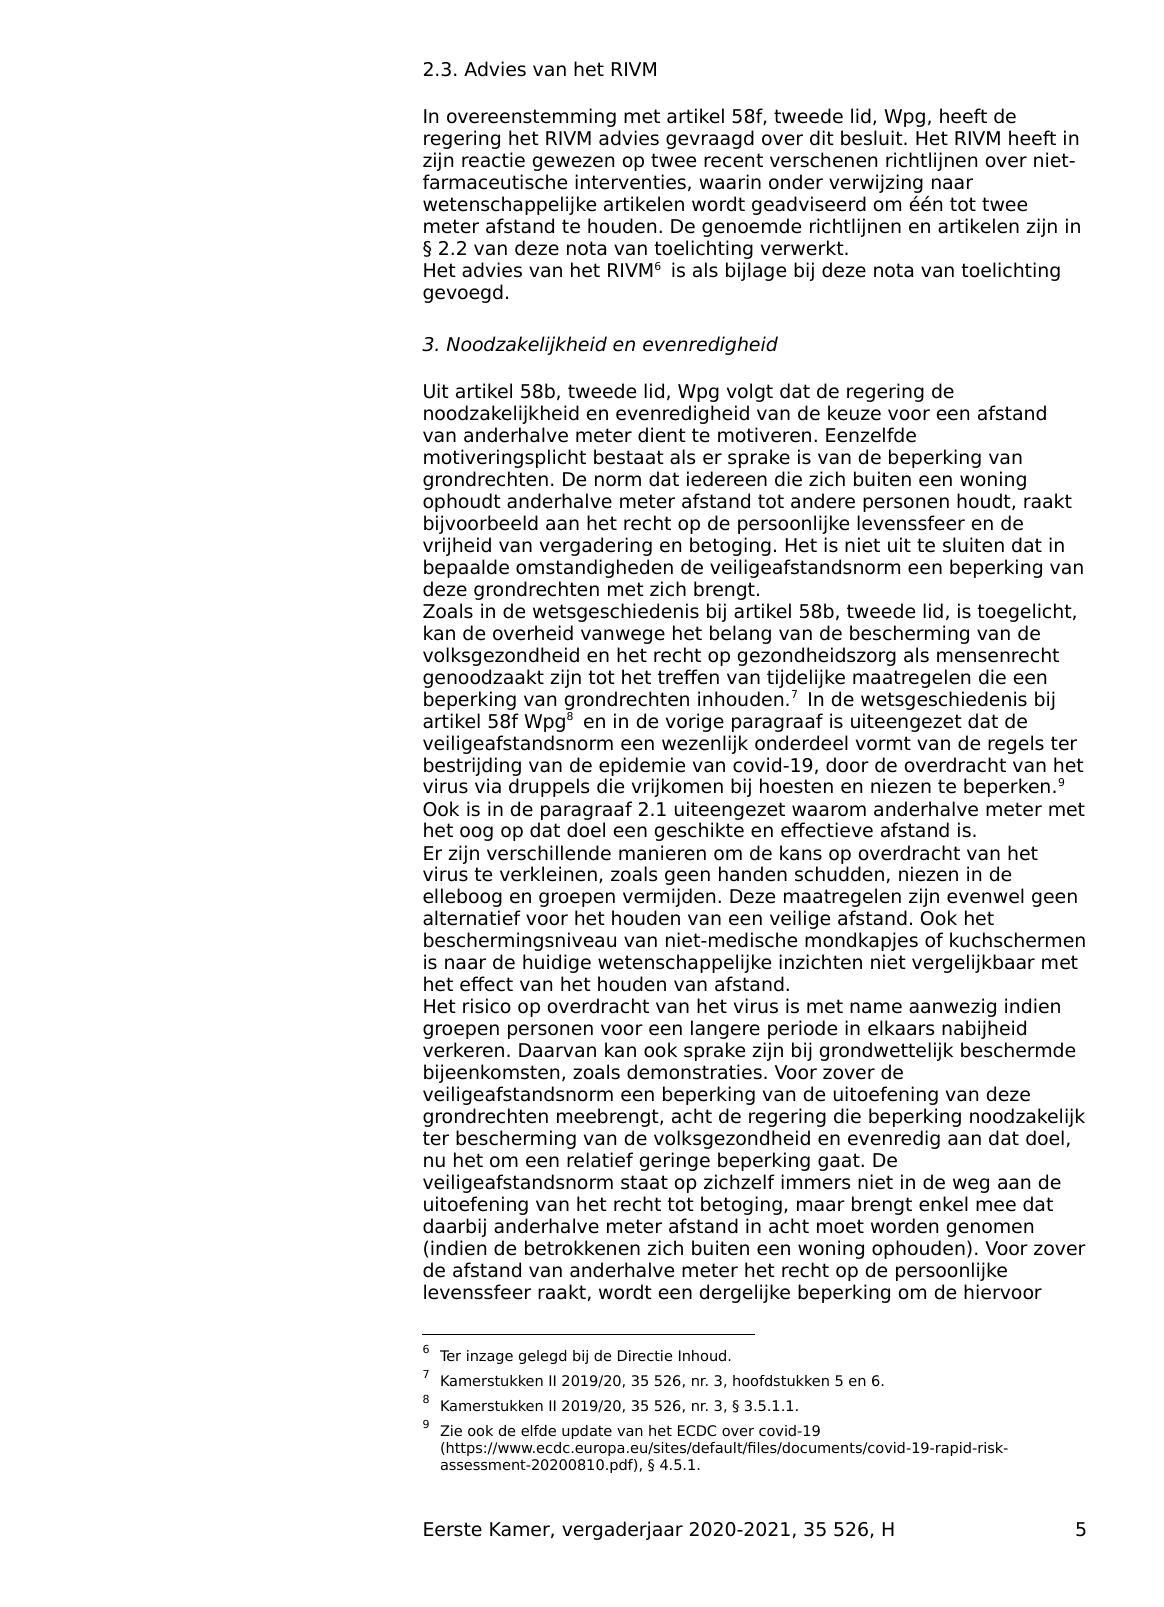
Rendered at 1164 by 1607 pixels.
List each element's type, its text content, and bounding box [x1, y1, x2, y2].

text Kamerstukken II 2019/20, 35 526, nr. 3, hoofdstukken 5 en 6. [422, 1368, 1087, 1391]
text Het risico op overdracht van het virus is met name aanwezig indien groepen personen voor een langere periode in elkaars nabijheid verkeren. Daarvan kan ook sprake zijn bij grondwettelijk beschermde bijeenkomsten, zoals demonstraties. Voor zover de veiligeafstandsnorm een beperking van de uitoefening van deze grondrechten meebrengt, acht de regering die beperking noodzakelijk ter bescherming van de volksgezondheid en evenredig aan dat doel, nu het om een relatief geringe beperking gaat. De veiligeafstandsnorm staat op zichzelf immers niet in de weg aan de uitoefening van het recht tot betoging, maar brengt enkel mee dat daarbij anderhalve meter afstand in acht moet worden genomen (indien de betrokkenen zich buiten een woning ophouden). Voor zover de afstand van anderhalve meter het recht op de persoonlijke levenssfeer raakt, wordt een dergelijke beperking om de hiervoor [422, 996, 1087, 1304]
text Kamerstukken II 2019/20, 35 526, nr. 3, § 3.5.1.1. [422, 1393, 1087, 1416]
text Uit artikel 58b, tweede lid, Wpg volgt dat de regering de noodzakelijkheid en evenredigheid van de keuze voor een afstand van anderhalve meter dient te motiveren. Eenzelfde motiveringsplicht bestaat als er sprake is van de beperking van grondrechten. De norm dat iedereen die zich buiten een woning ophoudt anderhalve meter afstand tot andere personen houdt, raakt bijvoorbeeld aan het recht op de persoonlijke levenssfeer en de vrijheid van vergadering en betoging. Het is niet uit te sluiten dat in bepaalde omstandigheden de veiligeafstandsnorm een beperking van deze grondrechten met zich brengt. [422, 381, 1087, 601]
subtitle 2.3. Advies van het RIVM [422, 59, 1087, 81]
text Zie ook de elfde update van het ECDC over covid-19 (https://www.ecdc.europa.eu/sites/default/files/documents/covid-19-rapid-risk-assessment-20200810.pdf), § 4.5.1. [422, 1418, 1087, 1474]
text Zoals in de wetsgeschiedenis bij artikel 58b, tweede lid, is toegelicht, kan de overheid vanwege het belang van de bescherming van de volksgezondheid en het recht op gezondheidszorg als mensenrecht genoodzaakt zijn tot het treffen van tijdelijke maatregelen die een beperking van grondrechten inhouden. In de wetsgeschiedenis bij artikel 58f Wpg en in de vorige paragraaf is uiteengezet dat de veiligeafstandsnorm een wezenlijk onderdeel vormt van de regels ter bestrijding van de epidemie van covid-19, door de overdracht van het virus via druppels die vrijkomen bij hoesten en niezen te beperken. Ook is in de paragraaf 2.1 uiteengezet waarom anderhalve meter met het oog op dat doel een geschikte en effectieve afstand is. [422, 601, 1087, 842]
text In overeenstemming met artikel 58f, tweede lid, Wpg, heeft de regering het RIVM advies gevraagd over dit besluit. Het RIVM heeft in zijn reactie gewezen op twee recent verschenen richtlijnen over niet-farmaceutische interventies, waarin onder verwijzing naar wetenschappelijke artikelen wordt geadviseerd om één tot twee meter afstand te houden. De genoemde richtlijnen en artikelen zijn in § 2.2 van deze nota van toelichting verwerkt. [422, 106, 1087, 260]
text Ter inzage gelegd bij de Directie Inhoud. [422, 1343, 1087, 1366]
text Er zijn verschillende manieren om de kans op overdracht van het virus te verkleinen, zoals geen handen schudden, niezen in de elleboog en groepen vermijden. Deze maatregelen zijn evenwel geen alternatief voor het houden van een veilige afstand. Ook het beschermingsniveau van niet-medische mondkapjes of kuchschermen is naar de huidige wetenschappelijke inzichten niet vergelijkbaar met het effect van het houden van afstand. [422, 842, 1087, 996]
text Het advies van het RIVM is als bijlage bij deze nota van toelichting gevoegd. [422, 260, 1087, 304]
subtitle 3. Noodzakelijkheid en evenredigheid [422, 334, 1087, 356]
